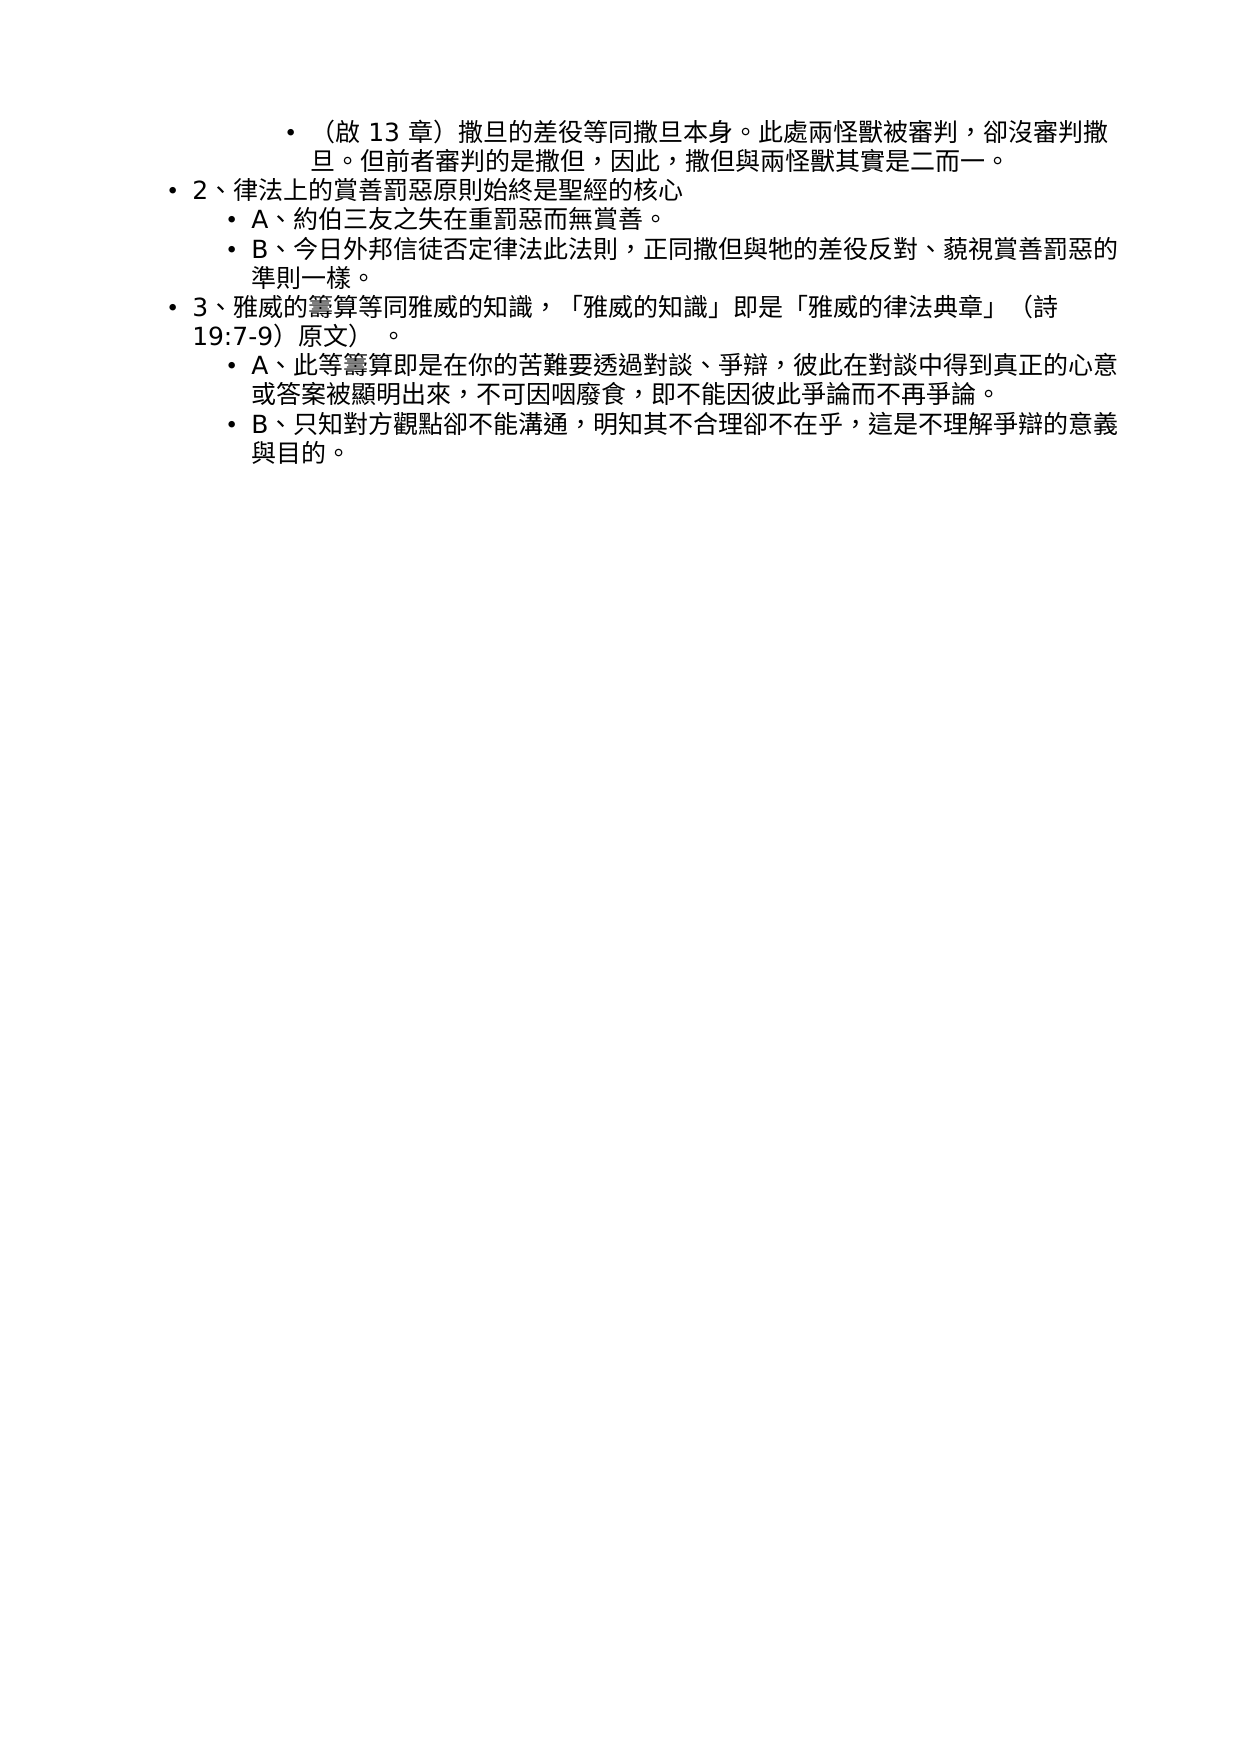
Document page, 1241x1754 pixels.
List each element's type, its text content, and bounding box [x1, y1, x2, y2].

list B、今日外邦信徒否定律法此法則，正同撒但與牠的差役反對、藐視賞善罰惡的準則一樣。 [236, 235, 1122, 293]
list 3、雅威的籌算等同雅威的知識，「雅威的知識」即是「雅威的律法典章」（詩 19:7-9）原文） 。 [177, 293, 1122, 351]
list A、此等籌算即是在你的苦難要透過對談、爭辯，彼此在對談中得到真正的心意或答案被顯明出來，不可因咽廢食，即不能因彼此爭論而不再爭論。 [236, 351, 1122, 410]
list A、約伯三友之失在重罰惡而無賞善。 [236, 206, 1122, 235]
list 2、律法上的賞善罰惡原則始終是聖經的核心 [177, 176, 1122, 206]
list （啟 13 章）撒旦的差役等同撒旦本身。此處兩怪獸被審判，卻沒審判撒旦。但前者審判的是撒但，因此，撒但與兩怪獸其實是二而一。 [295, 118, 1122, 176]
list B、只知對方觀點卻不能溝通，明知其不合理卻不在乎，這是不理解爭辯的意義與目的。 [236, 410, 1122, 468]
